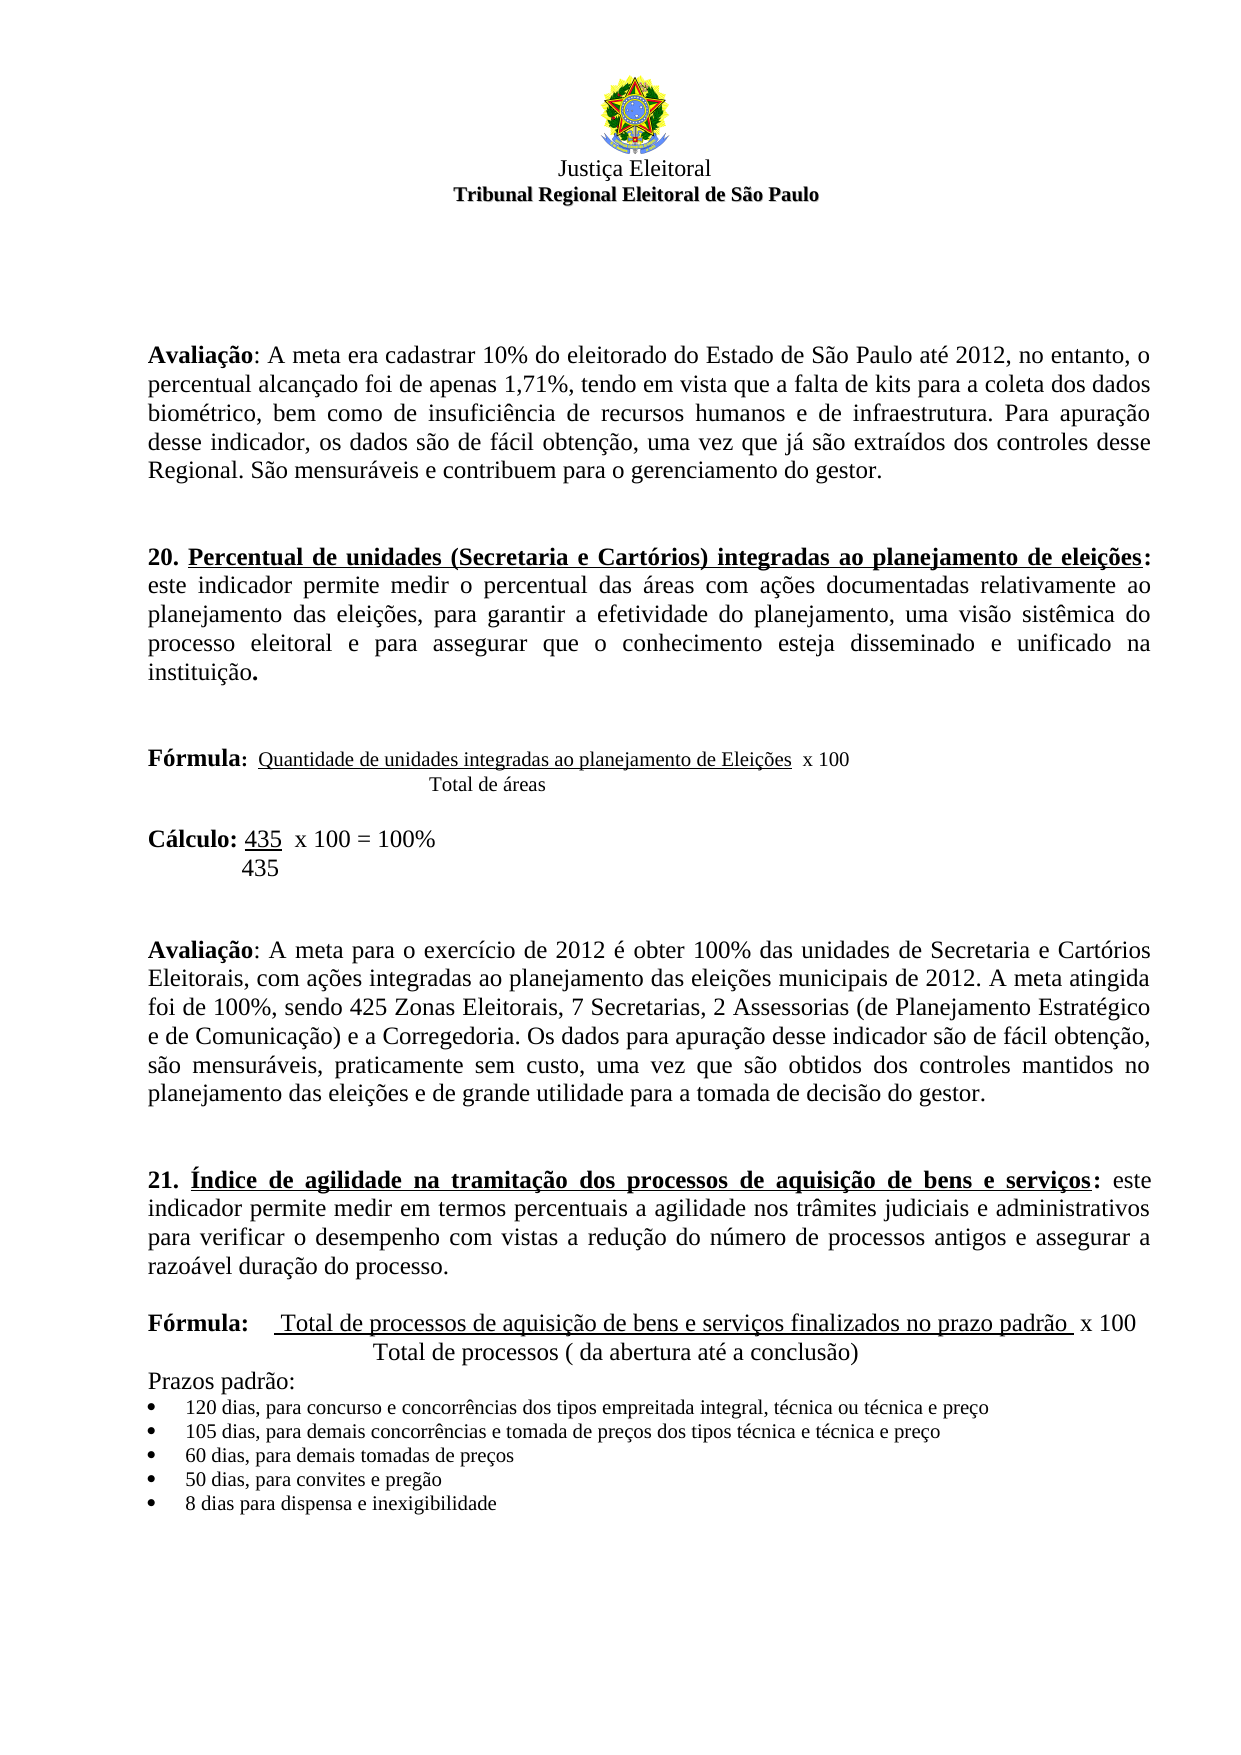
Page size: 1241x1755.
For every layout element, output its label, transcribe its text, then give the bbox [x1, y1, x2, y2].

text Cálculo: 435 x 100 = 100% [148, 824, 1152, 853]
subtitle Fórmula: Total de processos de aquisição de bens e serviços finalizados no prazo padrão x 100 [148, 1308, 1152, 1337]
list 120 dias, para concurso e concorrências dos tipos empreitada integral, técnica ou técnica e preço [148, 1395, 1152, 1419]
list 60 dias, para demais tomadas de preços [148, 1443, 1152, 1467]
text Total de processos ( da abertura até a conclusão) [148, 1337, 1152, 1366]
text 21. Índice de agilidade na tramitação dos processos de aquisição de bens e serviços: este indicador permite medir em termos percentuais a agilidade nos trâmites judiciais e administrativos para verificar o desempenho com vistas a redução do número de processos antigos e assegurar a razoável duração do processo. [148, 1165, 1152, 1280]
text 20. Percentual de unidades (Secretaria e Cartórios) integradas ao planejamento de eleições: este indicador permite medir o percentual das áreas com ações documentadas relativamente ao planejamento das eleições, para garantir a efetividade do planejamento, uma visão sistêmica do processo eleitoral e para assegurar que o conhecimento esteja disseminado e unificado na instituição. [148, 542, 1152, 685]
text Avaliação: A meta era cadastrar 10% do eleitorado do Estado de São Paulo até 2012, no entanto, o percentual alcançado foi de apenas 1,71%, tendo em vista que a falta de kits para a coleta dos dados biométrico, bem como de insuficiência de recursos humanos e de infraestrutura. Para apuração desse indicador, os dados são de fácil obtenção, uma vez que já são extraídos dos controles desse Regional. São mensuráveis e contribuem para o gerenciamento do gestor. [148, 340, 1152, 484]
text Total de áreas [148, 772, 1152, 796]
list 105 dias, para demais concorrências e tomada de preços dos tipos técnica e técnica e preço [148, 1419, 1152, 1443]
text 435 [148, 853, 1152, 882]
text Avaliação: A meta para o exercício de 2012 é obter 100% das unidades de Secretaria e Cartórios Eleitorais, com ações integradas ao planejamento das eleições municipais de 2012. A meta atingida foi de 100%, sendo 425 Zonas Eleitorais, 7 Secretarias, 2 Assessorias (de Planejamento Estratégico e de Comunicação) e a Corregedoria. Os dados para apuração desse indicador são de fácil obtenção, são mensuráveis, praticamente sem custo, uma vez que são obtidos dos controles mantidos no planejamento das eleições e de grande utilidade para a tomada de decisão do gestor. [148, 935, 1152, 1107]
text Prazos padrão: [148, 1366, 1152, 1395]
text Fórmula: Quantidade de unidades integradas ao planejamento de Eleições x 100 [148, 743, 1152, 772]
list 8 dias para dispensa e inexigibilidade [148, 1491, 1152, 1515]
list 50 dias, para convites e pregão [148, 1467, 1152, 1491]
